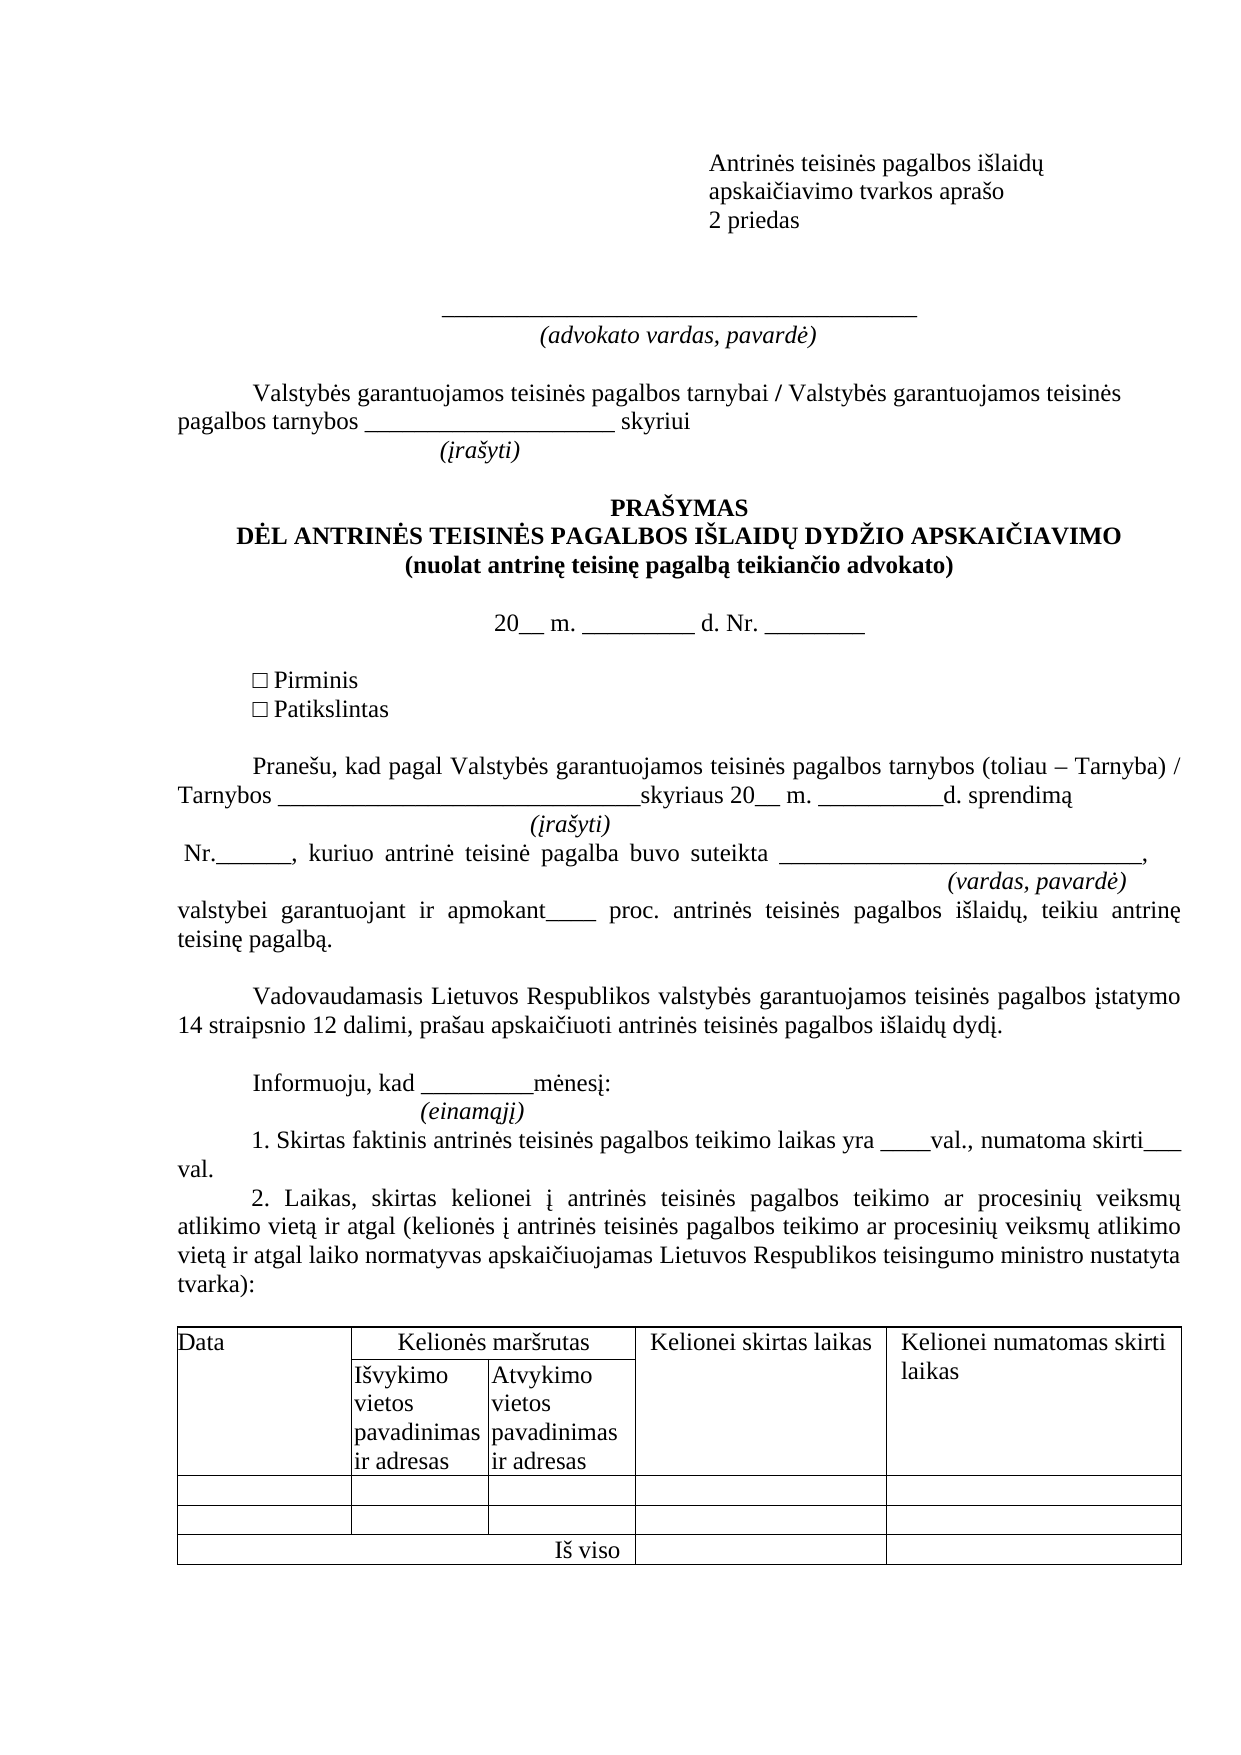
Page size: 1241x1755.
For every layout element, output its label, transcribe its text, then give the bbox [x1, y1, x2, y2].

text PRAŠYMAS [177, 493, 1181, 521]
table_cell [887, 1535, 1181, 1564]
text (įrašyti) [177, 435, 1181, 464]
table_header Kelionei numatomas skirti laikas [887, 1328, 1181, 1475]
text valstybei garantuojant ir apmokant____ proc. antrinės teisinės pagalbos išlaidų, teikiu antrinę teisinę pagalbą. [177, 895, 1181, 953]
text (nuolat antrinę teisinę pagalbą teikiančio advokato) [177, 550, 1181, 579]
text Pranešu, kad pagal Valstybės garantuojamos teisinės pagalbos tarnybos (toliau – Tarnyba) / Tarnybos _____________________________skyriaus 20__ m. __________d. sprendimą [177, 751, 1181, 809]
text (einamąjį) [177, 1096, 1181, 1125]
text 2. Laikas, skirtas kelionei į antrinės teisinės pagalbos teikimo ar procesinių veiksmų atlikimo vietą ir atgal (kelionės į antrinės teisinės pagalbos teikimo ar procesinių veiksmų atlikimo vietą ir atgal laiko normatyvas apskaičiuojamas Lietuvos Respublikos teisingumo ministro nustatyta tvarka): [177, 1183, 1181, 1298]
text Vadovaudamasis Lietuvos Respublikos valstybės garantuojamos teisinės pagalbos įstatymo 14 straipsnio 12 dalimi, prašau apskaičiuoti antrinės teisinės pagalbos išlaidų dydį. [177, 981, 1181, 1039]
table_cell [887, 1506, 1181, 1534]
text □ Patikslintas [177, 694, 1181, 723]
text 1. Skirtas faktinis antrinės teisinės pagalbos teikimo laikas yra ____val., numatoma skirti___ val. [177, 1125, 1181, 1183]
text Antrinės teisinės pagalbos išlaidų [177, 148, 1181, 176]
table_header Kelionės maršrutas [352, 1328, 635, 1359]
text Valstybės garantuojamos teisinės pagalbos tarnybai / Valstybės garantuojamos teisinės pagalbos tarnybos ____________________ skyriui [177, 378, 1181, 435]
text ______________________________________ [177, 291, 1181, 320]
table_cell Iš viso [178, 1535, 635, 1564]
text (įrašyti) [177, 809, 1181, 838]
text DĖL ANTRINĖS TEISINĖS PAGALBOS IŠLAIDŲ DYDŽIO APSKAIČIAVIMO [177, 521, 1181, 550]
text Informuoju, kad _________mėnesį: [177, 1068, 1181, 1096]
table_cell [489, 1476, 635, 1504]
table_cell [178, 1476, 351, 1504]
table_header Kelionei skirtas laikas [636, 1328, 886, 1475]
table_cell [178, 1506, 351, 1534]
text apskaičiavimo tvarkos aprašo [177, 176, 1181, 205]
text (advokato vardas, pavardė) [177, 320, 1181, 349]
table_cell [489, 1506, 635, 1534]
table_cell [636, 1506, 886, 1534]
table_cell [887, 1476, 1181, 1504]
text Nr.______, kuriuo antrinė teisinė pagalba buvo suteikta _____________________________, (vardas, pavardė) [184, 838, 1181, 895]
text 20__ m. _________ d. Nr. ________ [177, 608, 1181, 636]
text 2 priedas [177, 205, 1181, 234]
table_cell [636, 1476, 886, 1504]
table_cell [352, 1506, 488, 1534]
table_cell [352, 1476, 488, 1504]
text □ Pirminis [177, 665, 1181, 694]
table_cell [636, 1535, 886, 1564]
table_cell Išvykimo vietos pavadinimas ir adresas [352, 1360, 488, 1475]
table_header Data [178, 1328, 351, 1475]
table_cell Atvykimo vietos pavadinimas ir adresas [489, 1360, 635, 1475]
